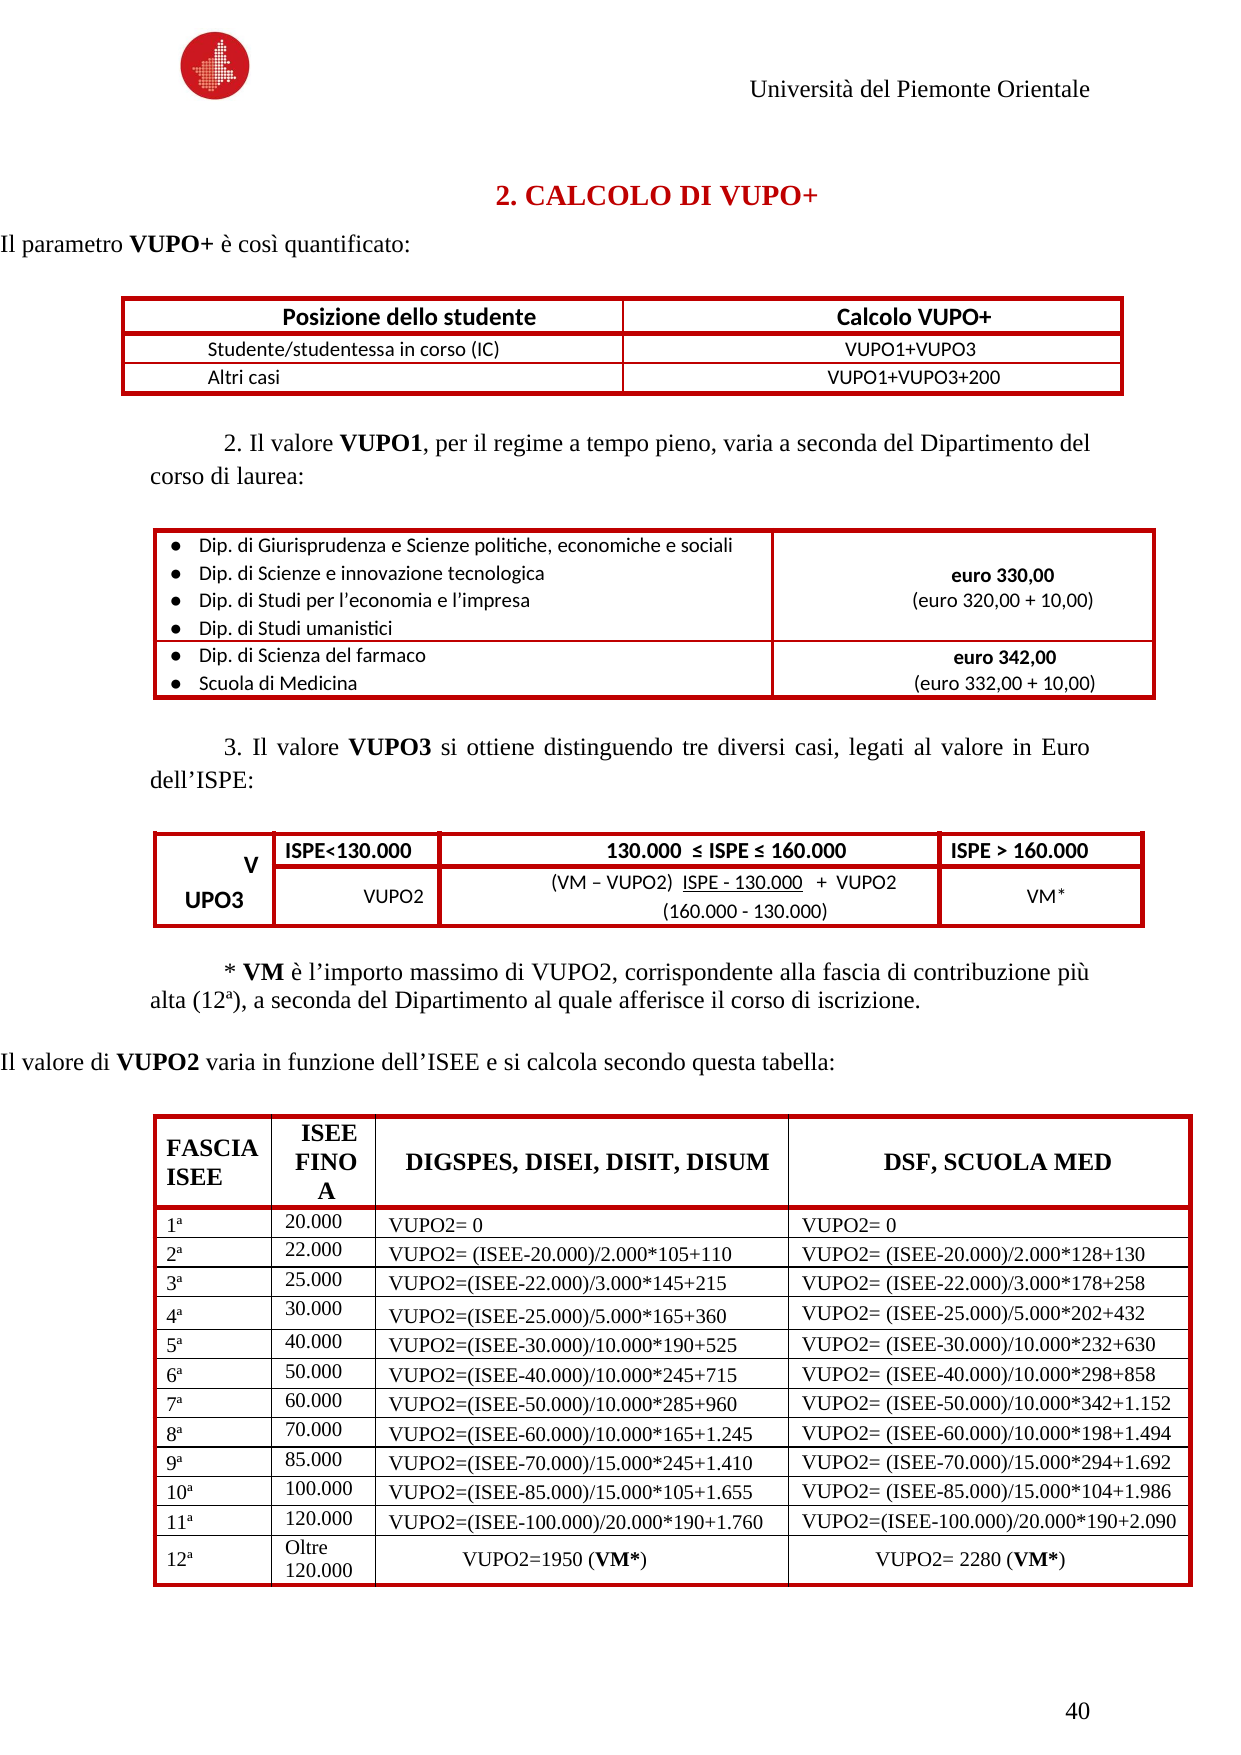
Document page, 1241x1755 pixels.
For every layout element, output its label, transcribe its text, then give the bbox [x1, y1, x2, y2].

table_header Dip. di Giurisprudenza e Scienze politiche, economiche e sociali Dip. di Scienze e innovazione tecnologica Dip. di Studi per l’economia e l’impresa Dip. di Studi umanistici [157, 533, 771, 640]
table_cell VUPO2= (ISEE-20.000)/2.000*128+130 [789, 1238, 1188, 1266]
table_cell 25.000 [272, 1268, 375, 1296]
table_cell 8ª [157, 1418, 271, 1446]
table_cell 70.000 [272, 1418, 375, 1446]
table_cell Oltre 120.000 [272, 1536, 375, 1583]
table_cell 2ª [157, 1238, 271, 1266]
table_cell VUPO2= (ISEE-70.000)/15.000*294+1.692 [789, 1448, 1188, 1476]
table_cell VUPO2 [276, 869, 437, 924]
table_header ISPE<130.000 [276, 836, 437, 864]
table_cell 100.000 [272, 1477, 375, 1505]
table_cell VUPO2= 2280 (VM*) [789, 1536, 1188, 1583]
table_cell VUPO2=(ISEE-22.000)/3.000*145+215 [376, 1268, 788, 1296]
table_header DIGSPES, DISEI, DISIT, DISUM [376, 1119, 788, 1205]
table_cell 11ª [157, 1506, 271, 1534]
table_cell VUPO2=(ISEE-25.000)/5.000*165+360 [376, 1297, 788, 1329]
table_cell 50.000 [272, 1359, 375, 1388]
table_header Calcolo VUPO+ [624, 301, 1120, 331]
table_cell 9ª [157, 1448, 271, 1476]
table_cell 1ª [157, 1210, 271, 1237]
table_cell VM* [942, 869, 1140, 924]
table_cell VUPO2= (ISEE-20.000)/2.000*105+110 [376, 1238, 788, 1266]
table_cell VUPO2=(ISEE-50.000)/10.000*285+960 [376, 1389, 788, 1417]
table_cell VUPO2= (ISEE-50.000)/10.000*342+1.152 [789, 1389, 1188, 1417]
table_cell VUPO2= (ISEE-85.000)/15.000*104+1.986 [789, 1477, 1188, 1505]
table_cell 20.000 [272, 1210, 375, 1237]
list Il valore VUPO3 si ottiene distinguendo tre diversi casi, legati al valore in Euro dell’ISPE: [150, 732, 1091, 794]
table_cell 4ª [157, 1297, 271, 1329]
table_header euro 330,00 (euro 320,00 + 10,00) [774, 533, 1152, 640]
table_cell VUPO2= (ISEE-25.000)/5.000*202+432 [789, 1297, 1188, 1329]
table_header 130.000 ≤ ISPE ≤ 160.000 [442, 836, 937, 864]
table_header Posizione dello studente [125, 301, 622, 331]
table_header DSF, SCUOLA MED [789, 1119, 1188, 1205]
table_cell VUPO2=(ISEE-30.000)/10.000*190+525 [376, 1330, 788, 1358]
table_header ISEE FINO A [272, 1119, 375, 1205]
table_cell VUPO2=1950 (VM*) [376, 1536, 788, 1583]
table_cell (VM – VUPO2) ISPE - 130.000 + VUPO2 (160.000 - 130.000) [442, 869, 937, 924]
table_cell VUPO2=(ISEE-70.000)/15.000*245+1.410 [376, 1448, 788, 1476]
table_cell VUPO2= (ISEE-30.000)/10.000*232+630 [789, 1330, 1188, 1358]
list Il parametro VUPO+ è così quantificato: [0, 229, 1241, 258]
table_cell Studente/studentessa in corso (IC) [125, 336, 622, 362]
table_cell 12ª [157, 1536, 271, 1583]
list Il valore VUPO1, per il regime a tempo pieno, varia a seconda del Dipartimento del corso di laurea: [150, 428, 1091, 490]
table_cell 7ª [157, 1389, 271, 1417]
table_cell VUPO2=(ISEE-100.000)/20.000*190+1.760 [376, 1506, 788, 1534]
table_cell VUPO2= (ISEE-22.000)/3.000*178+258 [789, 1268, 1188, 1296]
table_cell 5ª [157, 1330, 271, 1358]
table_cell VUPO2=(ISEE-100.000)/20.000*190+2.090 [789, 1506, 1188, 1534]
table_cell euro 342,00 (euro 332,00 + 10,00) [774, 642, 1152, 695]
table_cell 6ª [157, 1359, 271, 1388]
table_cell 10ª [157, 1477, 271, 1505]
table_cell 22.000 [272, 1238, 375, 1266]
table_header ISPE > 160.000 [942, 836, 1140, 864]
table_cell VUPO2= (ISEE-40.000)/10.000*298+858 [789, 1359, 1188, 1388]
list Il valore di VUPO2 varia in funzione dell’ISEE e si calcola secondo questa tabella: [0, 1047, 1241, 1076]
table_cell 85.000 [272, 1448, 375, 1476]
subtitle 2. CALCOLO DI VUPO+ [495, 178, 1241, 212]
table_cell 60.000 [272, 1389, 375, 1417]
table_cell 40.000 [272, 1330, 375, 1358]
table_cell VUPO2= 0 [789, 1210, 1188, 1237]
table_cell VUPO1+VUPO3+200 [624, 364, 1120, 391]
table_cell 30.000 [272, 1297, 375, 1329]
table_cell VUPO1+VUPO3 [624, 336, 1120, 362]
table_header V UPO3 [157, 836, 272, 924]
table_cell Dip. di Scienza del farmaco Scuola di Medicina [157, 642, 771, 695]
table_cell VUPO2=(ISEE-85.000)/15.000*105+1.655 [376, 1477, 788, 1505]
table_cell 120.000 [272, 1506, 375, 1534]
table_cell VUPO2= (ISEE-60.000)/10.000*198+1.494 [789, 1418, 1188, 1446]
table_cell Altri casi [125, 364, 622, 391]
table_cell VUPO2=(ISEE-60.000)/10.000*165+1.245 [376, 1418, 788, 1446]
table_header FASCIA ISEE [157, 1119, 271, 1205]
table_cell 3ª [157, 1268, 271, 1296]
text * VM è l’importo massimo di VUPO2, corrispondente alla fascia di contribuzione più alta (12ª), a seconda del Dipartimento al quale afferisce il corso di iscrizione. [150, 957, 1091, 1014]
table_cell VUPO2= 0 [376, 1210, 788, 1237]
table_cell VUPO2=(ISEE-40.000)/10.000*245+715 [376, 1359, 788, 1388]
